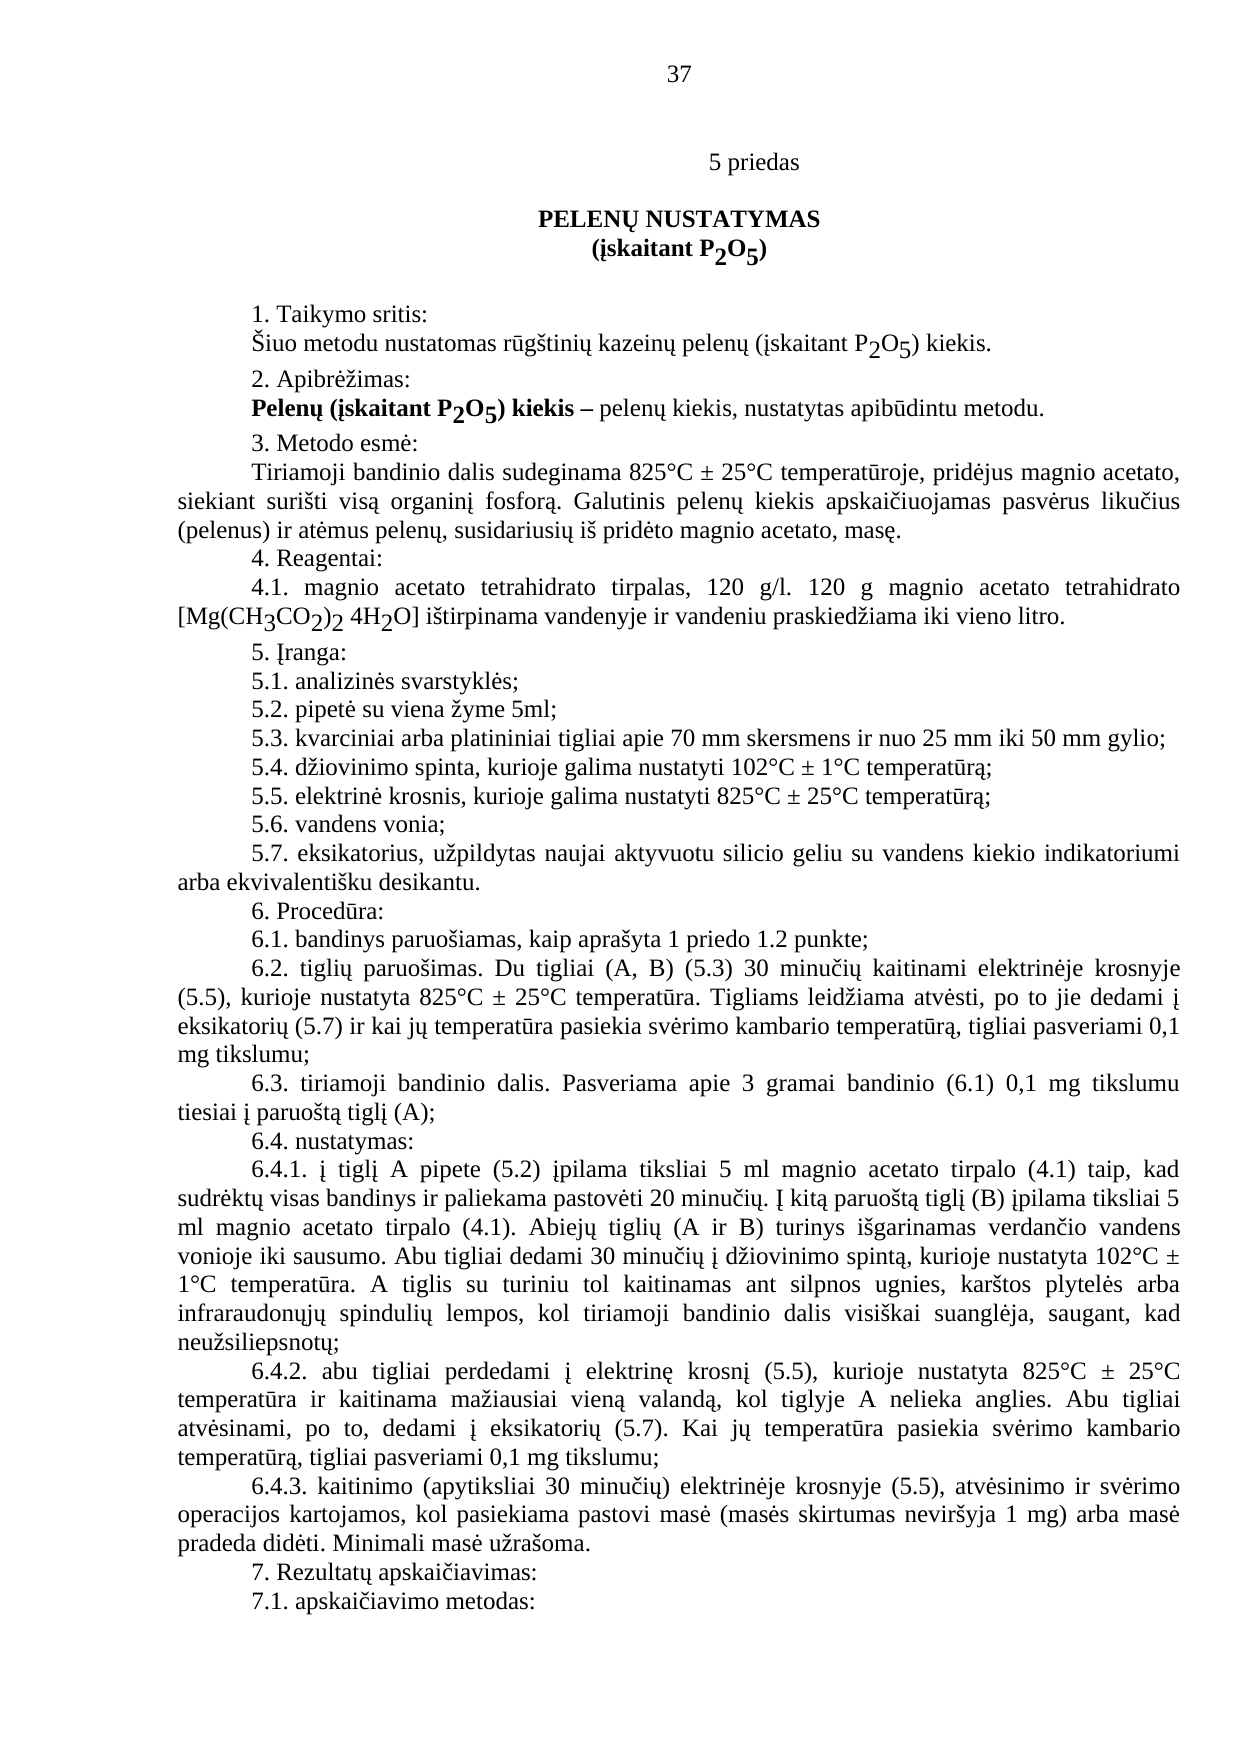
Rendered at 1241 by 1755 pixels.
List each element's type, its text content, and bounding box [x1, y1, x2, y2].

text Tiriamoji bandinio dalis sudeginama 825°C ± 25°C temperatūroje, pridėjus magnio acetato, siekiant surišti visą organinį fosforą. Galutinis pelenų kiekis apskaičiuojamas pasvėrus likučius (pelenus) ir atėmus pelenų, susidariusių iš pridėto magnio acetato, masę. [177, 457, 1181, 543]
text 5.1. analizinės svarstyklės; [177, 666, 1181, 694]
text Pelenų (įskaitant P2O5) kiekis – pelenų kiekis, nustatytas apibūdintu metodu. [177, 393, 1181, 428]
text 5.6. vandens vonia; [177, 809, 1181, 838]
text 6.4. nustatymas: [177, 1126, 1181, 1154]
text 7.1. apskaičiavimo metodas: [177, 1586, 1181, 1614]
text 4.1. magnio acetato tetrahidrato tirpalas, 120 g/l. 120 g magnio acetato tetrahidrato [Mg(CH3CO2)2 4H2O] ištirpinama vandenyje ir vandeniu praskiedžiama iki vieno litro. [177, 572, 1181, 637]
text 5 priedas [177, 147, 1181, 176]
text (įskaitant P2O5) [177, 233, 1181, 270]
text 4. Reagentai: [177, 543, 1181, 572]
text 6.3. tiriamoji bandinio dalis. Pasveriama apie 3 gramai bandinio (6.1) 0,1 mg tikslumu tiesiai į paruoštą tiglį (A); [177, 1068, 1181, 1126]
text 7. Rezultatų apskaičiavimas: [177, 1557, 1181, 1586]
text 6. Procedūra: [177, 896, 1181, 924]
text 5.5. elektrinė krosnis, kurioje galima nustatyti 825°C ± 25°C temperatūrą; [177, 781, 1181, 809]
text 5.4. džiovinimo spinta, kurioje galima nustatyti 102°C ± 1°C temperatūrą; [177, 752, 1181, 781]
text 6.1. bandinys paruošiamas, kaip aprašyta 1 priedo 1.2 punkte; [177, 924, 1181, 953]
text 5. Įranga: [177, 637, 1181, 666]
text 3. Metodo esmė: [177, 428, 1181, 457]
text 5.2. pipetė su viena žyme 5ml; [177, 694, 1181, 723]
text 6.4.3. kaitinimo (apytiksliai 30 minučių) elektrinėje krosnyje (5.5), atvėsinimo ir svėrimo operacijos kartojamos, kol pasiekiama pastovi masė (masės skirtumas neviršyja 1 mg) arba masė pradeda didėti. Minimali masė užrašoma. [177, 1471, 1181, 1557]
text Šiuo metodu nustatomas rūgštinių kazeinų pelenų (įskaitant P2O5) kiekis. [177, 328, 1181, 364]
text 5.7. eksikatorius, užpildytas naujai aktyvuotu silicio geliu su vandens kiekio indikatoriumi arba ekvivalentišku desikantu. [177, 838, 1181, 896]
text 6.4.2. abu tigliai perdedami į elektrinę krosnį (5.5), kurioje nustatyta 825°C ± 25°C temperatūra ir kaitinama mažiausiai vieną valandą, kol tiglyje A nelieka anglies. Abu tigliai atvėsinami, po to, dedami į eksikatorių (5.7). Kai jų temperatūra pasiekia svėrimo kambario temperatūrą, tigliai pasveriami 0,1 mg tikslumu; [177, 1356, 1181, 1471]
text 5.3. kvarciniai arba platininiai tigliai apie 70 mm skersmens ir nuo 25 mm iki 50 mm gylio; [177, 723, 1181, 752]
text 6.4.1. į tiglį A pipete (5.2) įpilama tiksliai 5 ml magnio acetato tirpalo (4.1) taip, kad sudrėktų visas bandinys ir paliekama pastovėti 20 minučių. Į kitą paruoštą tiglį (B) įpilama tiksliai 5 ml magnio acetato tirpalo (4.1). Abiejų tiglių (A ir B) turinys išgarinamas verdančio vandens vonioje iki sausumo. Abu tigliai dedami 30 minučių į džiovinimo spintą, kurioje nustatyta 102°C ± 1°C temperatūra. A tiglis su turiniu tol kaitinamas ant silpnos ugnies, karštos plytelės arba infraraudonųjų spindulių lempos, kol tiriamoji bandinio dalis visiškai suanglėja, saugant, kad neužsiliepsnotų; [177, 1154, 1181, 1356]
text PELENŲ NUSTATYMAS [177, 204, 1181, 233]
text 6.2. tiglių paruošimas. Du tigliai (A, B) (5.3) 30 minučių kaitinami elektrinėje krosnyje (5.5), kurioje nustatyta 825°C ± 25°C temperatūra. Tigliams leidžiama atvėsti, po to jie dedami į eksikatorių (5.7) ir kai jų temperatūra pasiekia svėrimo kambario temperatūrą, tigliai pasveriami 0,1 mg tikslumu; [177, 953, 1181, 1068]
text 2. Apibrėžimas: [177, 364, 1181, 393]
text 1. Taikymo sritis: [177, 299, 1181, 328]
